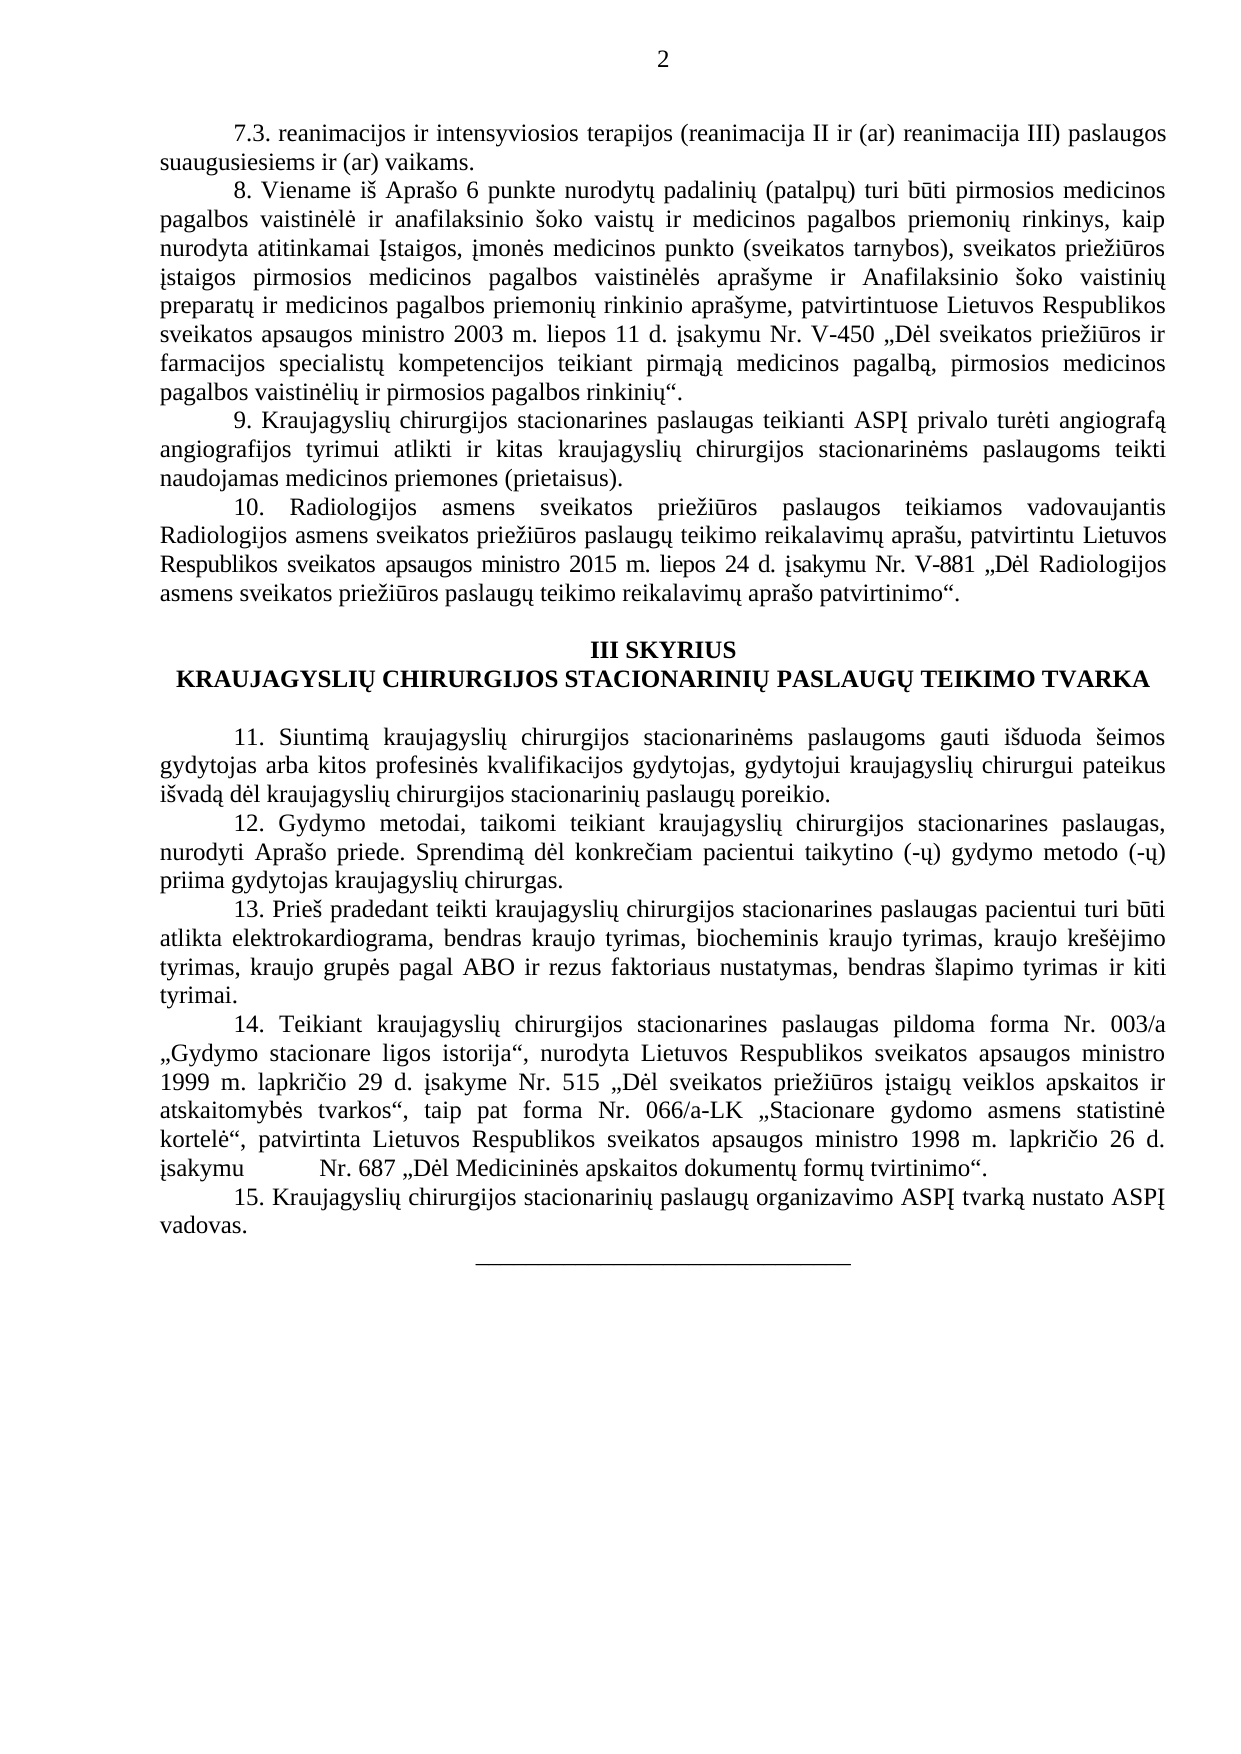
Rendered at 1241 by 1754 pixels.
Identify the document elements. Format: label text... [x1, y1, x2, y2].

text III SKYRIUS [159, 636, 1167, 664]
text 7.3. reanimacijos ir intensyviosios terapijos (reanimacija II ir (ar) reanimacija III) paslaugos suaugusiesiems ir (ar) vaikams. [159, 118, 1167, 176]
text 8. Viename iš Aprašo 6 punkte nurodytų padalinių (patalpų) turi būti pirmosios medicinos pagalbos vaistinėlė ir anafilaksinio šoko vaistų ir medicinos pagalbos priemonių rinkinys, kaip nurodyta atitinkamai Įstaigos, įmonės medicinos punkto (sveikatos tarnybos), sveikatos priežiūros įstaigos pirmosios medicinos pagalbos vaistinėlės aprašyme ir Anafilaksinio šoko vaistinių preparatų ir medicinos pagalbos priemonių rinkinio aprašyme, patvirtintuose Lietuvos Respublikos sveikatos apsaugos ministro 2003 m. liepos 11 d. įsakymu Nr. V-450 „Dėl sveikatos priežiūros ir farmacijos specialistų kompetencijos teikiant pirmąją medicinos pagalbą, pirmosios medicinos pagalbos vaistinėlių ir pirmosios pagalbos rinkinių“. [159, 176, 1167, 406]
text 9. Kraujagyslių chirurgijos stacionarines paslaugas teikianti ASPĮ privalo turėti angiografą angiografijos tyrimui atlikti ir kitas kraujagyslių chirurgijos stacionarinėms paslaugoms teikti naudojamas medicinos priemones (prietaisus). [159, 406, 1167, 492]
text 11. Siuntimą kraujagyslių chirurgijos stacionarinėms paslaugoms gauti išduoda šeimos gydytojas arba kitos profesinės kvalifikacijos gydytojas, gydytojui kraujagyslių chirurgui pateikus išvadą dėl kraujagyslių chirurgijos stacionarinių paslaugų poreikio. [159, 722, 1167, 808]
text 14. Teikiant kraujagyslių chirurgijos stacionarines paslaugas pildoma forma Nr. 003/a „Gydymo stacionare ligos istorija“, nurodyta Lietuvos Respublikos sveikatos apsaugos ministro 1999 m. lapkričio 29 d. įsakyme Nr. 515 „Dėl sveikatos priežiūros įstaigų veiklos apskaitos ir atskaitomybės tvarkos“, taip pat forma Nr. 066/a-LK „Stacionare gydomo asmens statistinė kortelė“, patvirtinta Lietuvos Respublikos sveikatos apsaugos ministro 1998 m. lapkričio 26 d. įsakymu Nr. 687 „Dėl Medicininės apskaitos dokumentų formų tvirtinimo“. [159, 1009, 1167, 1182]
text 15. Kraujagyslių chirurgijos stacionarinių paslaugų organizavimo ASPĮ tvarką nustato ASPĮ vadovas. [159, 1182, 1167, 1239]
text 10. Radiologijos asmens sveikatos priežiūros paslaugos teikiamos vadovaujantis Radiologijos asmens sveikatos priežiūros paslaugų teikimo reikalavimų aprašu, patvirtintu Lietuvos Respublikos sveikatos apsaugos ministro 2015 m. liepos 24 d. įsakymu Nr. V-881 „Dėl Radiologijos asmens sveikatos priežiūros paslaugų teikimo reikalavimų aprašo patvirtinimo“. [159, 492, 1167, 607]
text KRAUJAGYSLIŲ CHIRURGIJOS STACIONARINIŲ PASLAUGŲ TEIKIMO TVARKA [159, 664, 1167, 693]
text 13. Prieš pradedant teikti kraujagyslių chirurgijos stacionarines paslaugas pacientui turi būti atlikta elektrokardiograma, bendras kraujo tyrimas, biocheminis kraujo tyrimas, kraujo krešėjimo tyrimas, kraujo grupės pagal ABO ir rezus faktoriaus nustatymas, bendras šlapimo tyrimas ir kiti tyrimai. [159, 894, 1167, 1009]
text ______________________________ [159, 1239, 1167, 1268]
text 12. Gydymo metodai, taikomi teikiant kraujagyslių chirurgijos stacionarines paslaugas, nurodyti Aprašo priede. Sprendimą dėl konkrečiam pacientui taikytino (-ų) gydymo metodo (-ų) priima gydytojas kraujagyslių chirurgas. [159, 808, 1167, 894]
